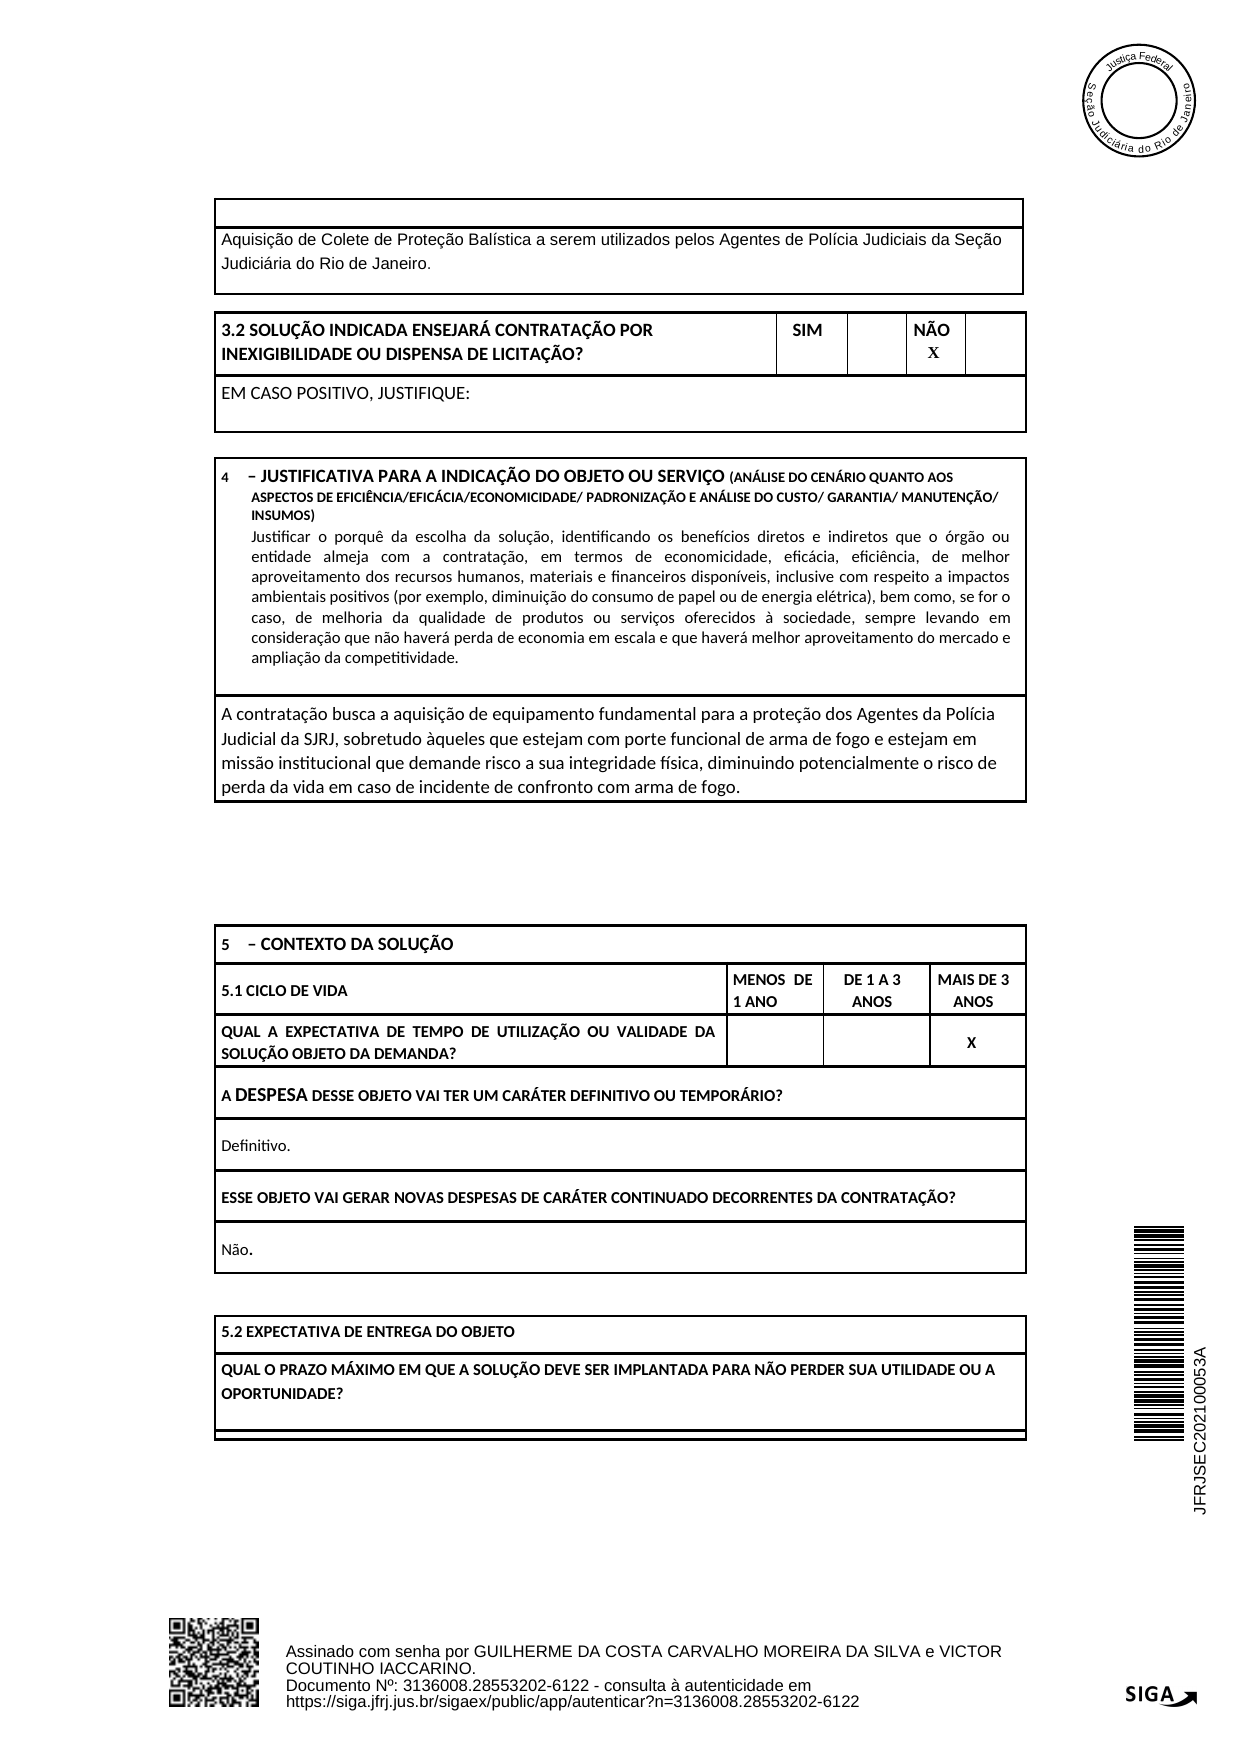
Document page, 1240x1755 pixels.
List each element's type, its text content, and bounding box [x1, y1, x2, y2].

table_cell A DESPESA DESSE OBJETO VAI TER UM CARÁTER DEFINITIVO OU TEMPORÁRIO? [216, 1068, 1025, 1117]
table_header 4 – JUSTIFICATIVA PARA A INDICAÇÃO DO OBJETO OU SERVIÇO (ANÁLISE DO CENÁRIO QUANTO AOS ASPECTOS DE EFICIÊNCIA/EFICÁCIA/ECONOMICIDADE/ PADRONIZAÇÃO E ANÁLISE DO CUSTO/ GARANTIA/ MANUTENÇÃO/ INSUMOS) Justificar o porquê da escolha da solução, identificando os benefícios diretos e indiretos que o órgão ou entidade almeja com a contratação, em termos de economicidade, eficácia, eficiência, de melhor aproveitamento dos recursos humanos, materiais e financeiros disponíveis, inclusive com respeito a impactos ambientais positivos (por exemplo, diminuição do consumo de papel ou de energia elétrica), bem como, se for o caso, de melhoria da qualidade de produtos ou serviços oferecidos à sociedade, sempre levando em consideração que não haverá perda de economia em escala e que haverá melhor aproveitamento do mercado e ampliação da competitividade. [216, 459, 1025, 694]
table_header SIM [777, 314, 847, 374]
table_cell [728, 1016, 823, 1065]
table_cell Não. [216, 1223, 1025, 1272]
table_cell MENOS DE 1 ANO [728, 965, 823, 1013]
table_cell A contratação busca a aquisição de equipamento fundamental para a proteção dos Agentes da Polícia Judicial da SJRJ, sobretudo àqueles que estejam com porte funcional de arma de fogo e estejam em missão institucional que demande risco a sua integridade física, diminuindo potencialmente o risco de perda da vida em caso de incidente de confronto com arma de fogo. [216, 697, 1025, 800]
table_header 3.2 SOLUÇÃO INDICADA ENSEJARÁ CONTRATAÇÃO POR INEXIGIBILIDADE OU DISPENSA DE LICITAÇÃO? [216, 314, 776, 374]
table_cell X [931, 1016, 1025, 1065]
table_cell [824, 1016, 929, 1065]
table_header [966, 314, 1025, 374]
table_header 5.2 EXPECTATIVA DE ENTREGA DO OBJETO [216, 1317, 1025, 1352]
table_cell MAIS DE 3 ANOS [931, 965, 1025, 1013]
table_cell QUAL O PRAZO MÁXIMO EM QUE A SOLUÇÃO DEVE SER IMPLANTADA PARA NÃO PERDER SUA UTILIDADE OU A OPORTUNIDADE? [216, 1355, 1025, 1428]
table_cell [216, 1432, 1025, 1438]
table_header 5 – CONTEXTO DA SOLUÇÃO [216, 927, 1025, 962]
table_cell Definitivo. [216, 1120, 1025, 1169]
table_cell Aquisição de Colete de Proteção Balística a serem utilizados pelos Agentes de Polícia Judiciais da Seção Judiciária do Rio de Janeiro. [216, 229, 1022, 293]
table_cell EM CASO POSITIVO, JUSTIFIQUE: [216, 377, 776, 431]
table_header NÃO X [907, 314, 965, 374]
table_cell DE 1 A 3 ANOS [824, 965, 929, 1013]
table_cell 5.1 CICLO DE VIDA [216, 965, 726, 1013]
table_header [848, 314, 906, 374]
table_cell ESSE OBJETO VAI GERAR NOVAS DESPESAS DE CARÁTER CONTINUADO DECORRENTES DA CONTRATAÇÃO? [216, 1172, 1025, 1220]
table_cell QUAL A EXPECTATIVA DE TEMPO DE UTILIZAÇÃO OU VALIDADE DA SOLUÇÃO OBJETO DA DEMANDA? [216, 1016, 726, 1065]
table_header [216, 200, 1022, 226]
table_cell [776, 377, 847, 431]
table_cell [847, 377, 1025, 431]
